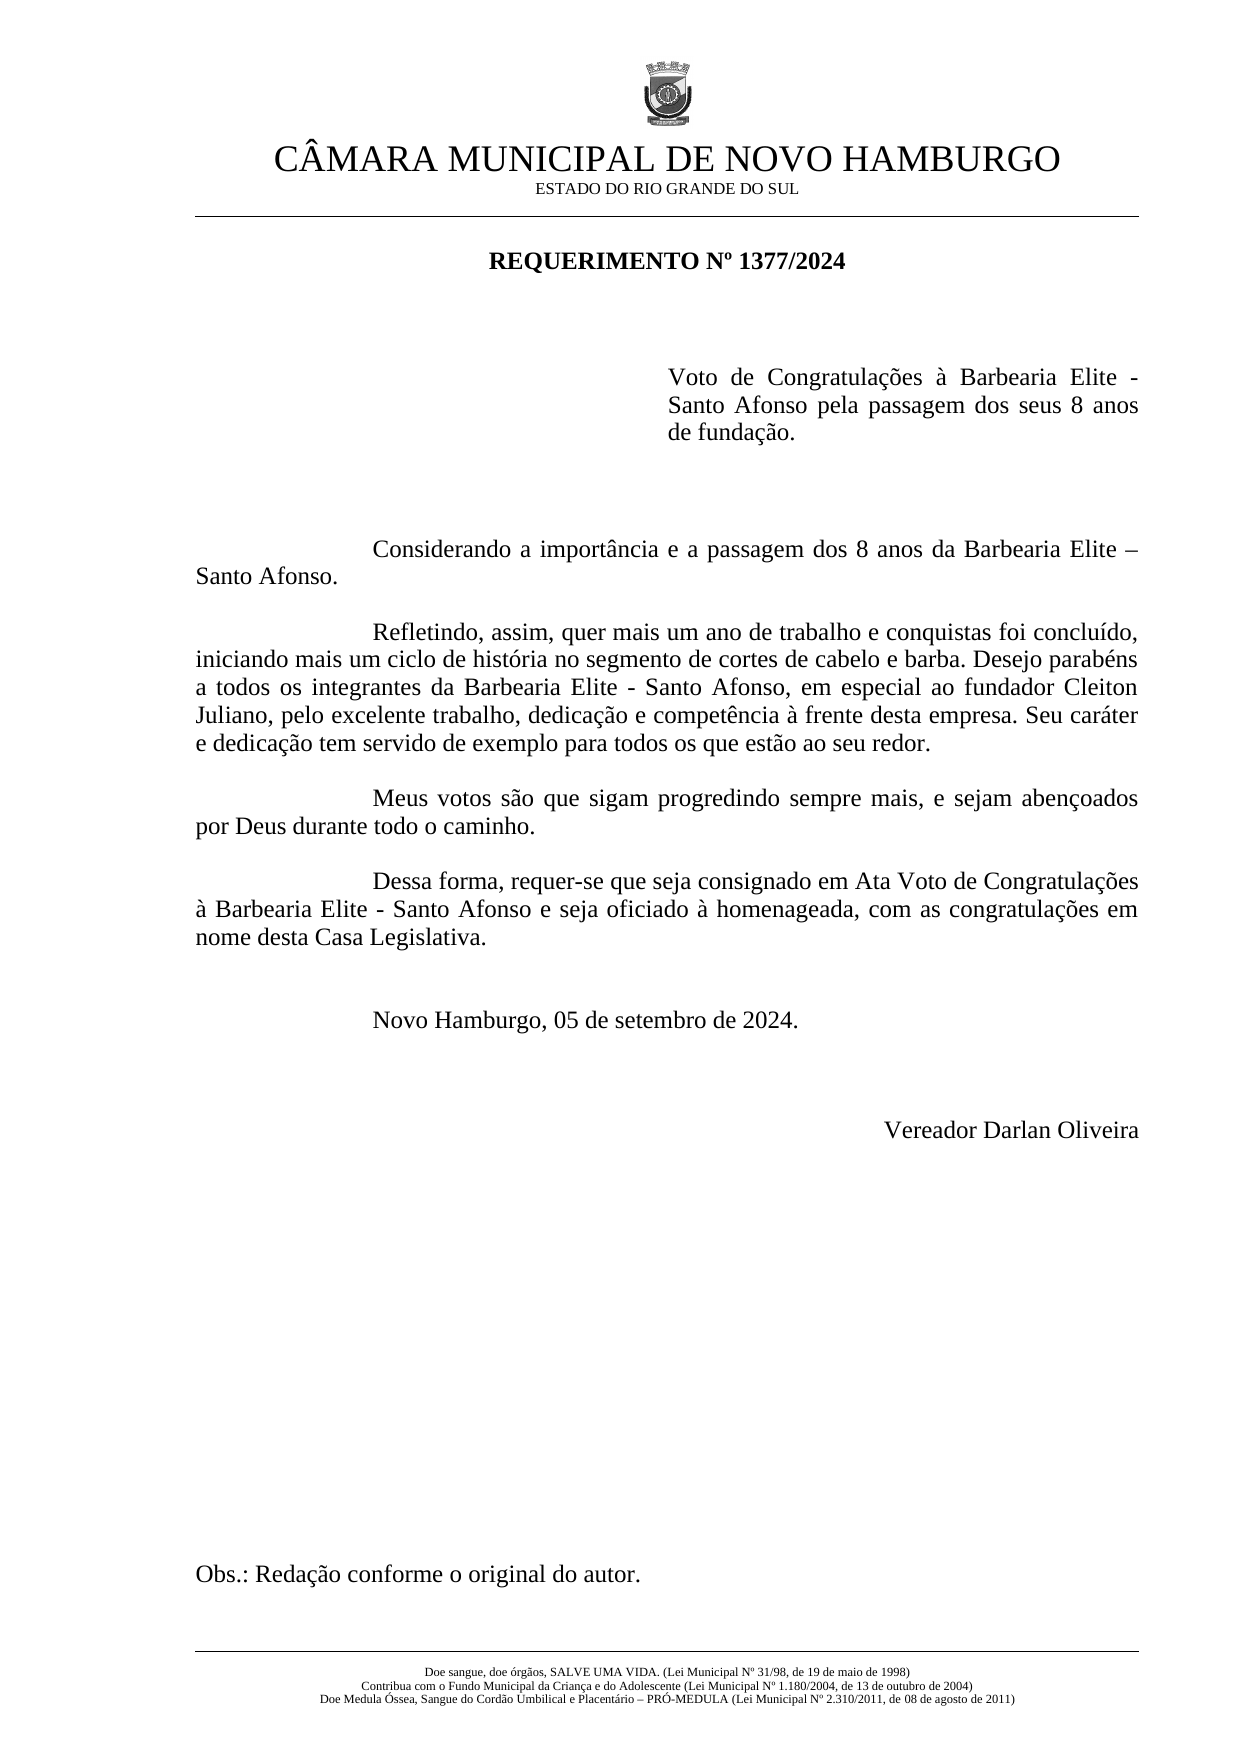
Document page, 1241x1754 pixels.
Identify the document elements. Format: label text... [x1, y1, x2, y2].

text Voto de Congratulações à Barbearia Elite - Santo Afonso pela passagem dos seus 8 anos de fundação. [668, 363, 1139, 446]
text Meus votos são que sigam progredindo sempre mais, e sejam abençoados por Deus durante todo o caminho. [195, 784, 1139, 839]
text Dessa forma, requer-se que seja consignado em Ata Voto de Congratulações à Barbearia Elite - Santo Afonso e seja oficiado à homenageada, com as congratulações em nome desta Casa Legislativa. [195, 867, 1139, 950]
text Novo Hamburgo, 05 de setembro de 2024. [195, 1006, 1139, 1033]
text Considerando a importância e a passagem dos 8 anos da Barbearia Elite – Santo Afonso. [195, 535, 1139, 590]
text Obs.: Redação conforme o original do autor. [195, 1560, 1139, 1588]
text REQUERIMENTO Nº 1377/2024 [195, 247, 1139, 274]
text Vereador Darlan Oliveira [195, 1117, 1139, 1144]
text Refletindo, assim, quer mais um ano de trabalho e conquistas foi concluído, iniciando mais um ciclo de história no segmento de cortes de cabelo e barba. Desejo parabéns a todos os integrantes da Barbearia Elite - Santo Afonso, em especial ao fundador Cleiton Juliano, pelo excelente trabalho, dedicação e competência à frente desta empresa. Seu caráter e dedicação tem servido de exemplo para todos os que estão ao seu redor. [195, 618, 1139, 756]
